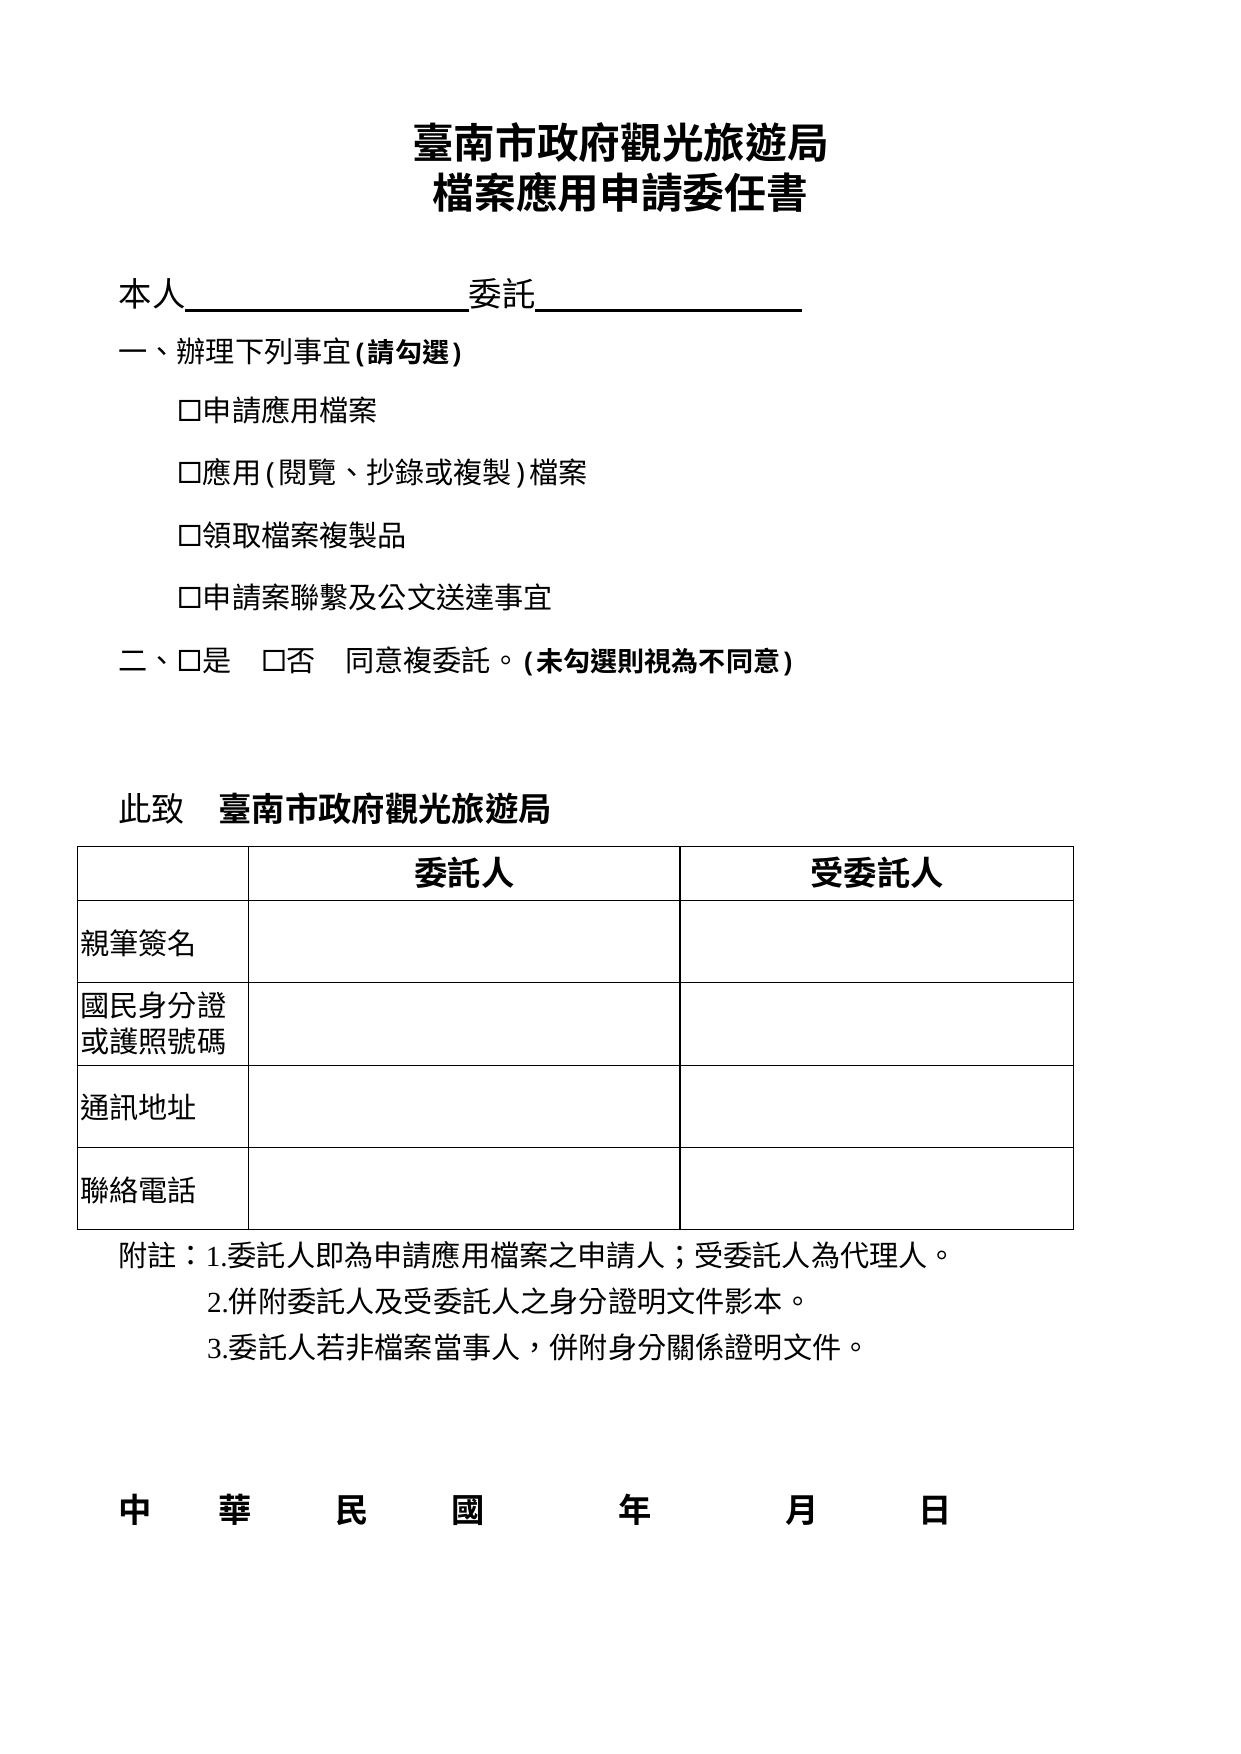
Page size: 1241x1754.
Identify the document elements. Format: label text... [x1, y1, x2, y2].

table_header [78, 847, 248, 900]
table_cell [249, 901, 679, 982]
text 領取檔案複製品 [118, 496, 1122, 559]
table_cell 國民身分證或護照號碼 [78, 983, 248, 1064]
text 附註：1.委託人即為申請應用檔案之申請人；受委託人為代理人。 [118, 1230, 1122, 1276]
text 申請應用檔案 [118, 371, 1122, 434]
table_header 受委託人 [681, 847, 1073, 900]
text 此致 臺南市政府觀光旅遊局 [118, 771, 1122, 834]
text 臺南市政府觀光旅遊局 [118, 118, 1122, 168]
text 申請案聯繫及公文送達事宜 [118, 559, 1122, 621]
table_header 委託人 [249, 847, 679, 900]
table_cell [681, 983, 1073, 1064]
table_cell [681, 1148, 1073, 1229]
table_cell [249, 1148, 679, 1229]
table_cell [681, 1066, 1073, 1147]
table_cell [249, 983, 679, 1064]
text 檔案應用申請委任書 [118, 168, 1122, 218]
table_cell 通訊地址 [78, 1066, 248, 1147]
table_cell [681, 901, 1073, 982]
text 中 華 民 國 年 月 日 [118, 1484, 1122, 1532]
table_cell 聯絡電話 [78, 1148, 248, 1229]
table_cell [249, 1066, 679, 1147]
text 二、是 否 同意複委託。(未勾選則視為不同意) [118, 621, 1122, 684]
text 2.併附委託人及受委託人之身分證明文件影本。 [118, 1276, 1122, 1322]
text 應用(閱覽、抄錄或複製)檔案 [118, 434, 1122, 496]
table_cell 親筆簽名 [78, 901, 248, 982]
text 3.委託人若非檔案當事人，併附身分關係證明文件。 [118, 1322, 1122, 1368]
text 本人 委託 [118, 268, 1122, 316]
text 一、辦理下列事宜(請勾選) [118, 329, 1122, 371]
